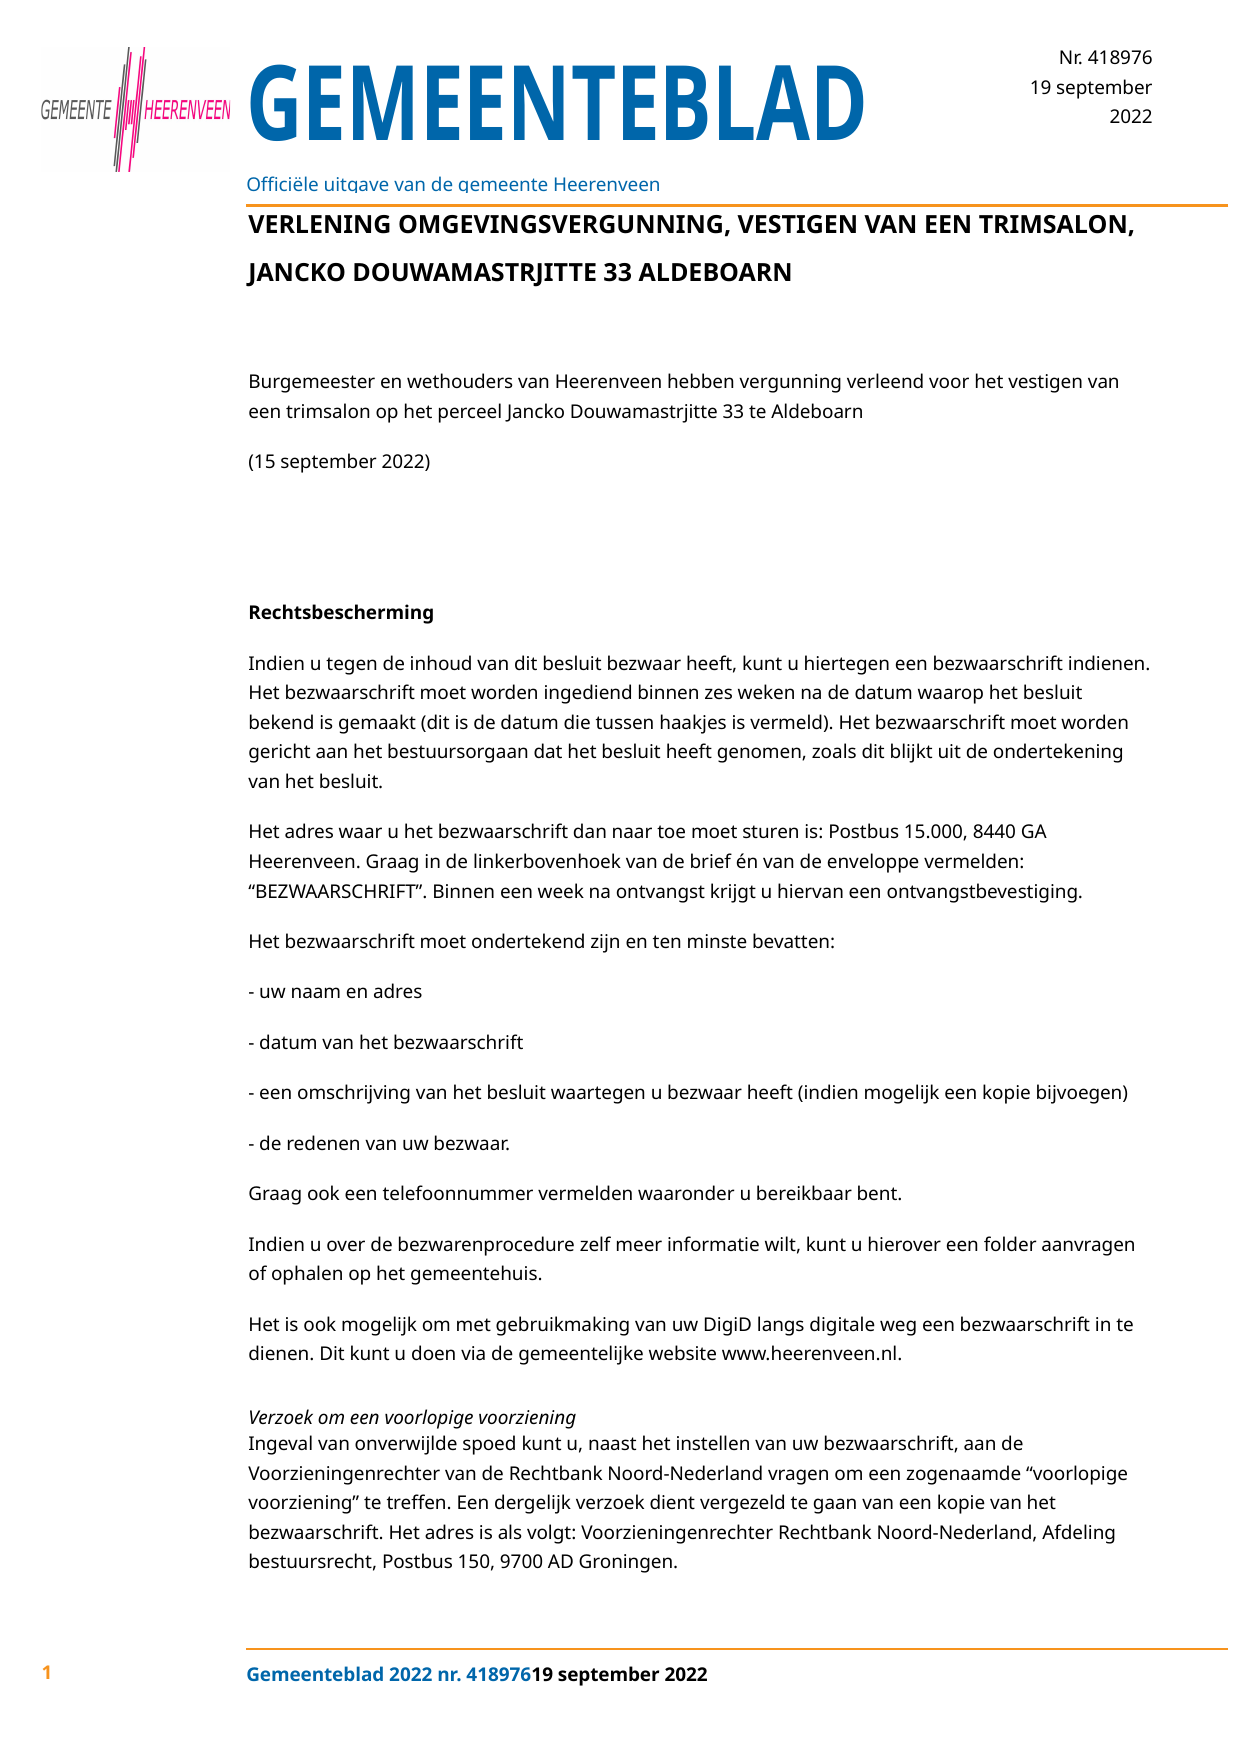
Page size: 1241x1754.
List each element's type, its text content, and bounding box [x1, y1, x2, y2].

picture [41, 47, 231, 172]
text Ingeval van onverwijlde spoed kunt u, naast het instellen van uw bezwaarschrift, aan de Voorzieningenrechter van de Rechtbank Noord-Nederland vragen om een zogenaamde “voorlopige voorziening” te treffen. Een dergelijk verzoek dient vergezeld te gaan van een kopie van het bezwaarschrift. Het adres is als volgt: Voorzieningenrechter Rechtbank Noord-Nederland, Afdeling bestuursrecht, Postbus 150, 9700 AD Groningen. [248, 1430, 1152, 1574]
text Burgemeester en wethouders van Heerenveen hebben vergunning verleend voor het vestigen van een trimsalon op het perceel Jancko Douwamastrjitte 33 te Aldeboarn [248, 368, 1152, 424]
text Indien u over de bezwarenprocedure zelf meer informatie wilt, kunt u hierover een folder aanvragen of ophalen op het gemeentehuis. [248, 1231, 1152, 1286]
text - datum van het bezwaarschrift [248, 1029, 1152, 1055]
text Graag ook een telefoonnummer vermelden waaronder u bereikbaar bent. [248, 1180, 1152, 1206]
text Rechtsbescherming [248, 599, 1152, 625]
text - uw naam en adres [248, 979, 1152, 1004]
text Het adres waar u het bezwaarschrift dan naar toe moet sturen is: Postbus 15.000, 8440 GA Heerenveen. Graag in de linkerbovenhoek van de brief én van de enveloppe vermelden: “BEZWAARSCHRIFT”. Binnen een week na ontvangst krijgt u hiervan een ontvangstbevestiging. [248, 819, 1152, 904]
text VERLENING OMGEVINGSVERGUNNING, VESTIGEN VAN EEN TRIMSALON, JANCKO DOUWAMASTRJITTE 33 ALDEBOARN [248, 207, 1152, 288]
text Verzoek om een voorlopige voorziening [248, 1404, 1152, 1430]
text Indien u tegen de inhoud van dit besluit bezwaar heeft, kunt u hiertegen een bezwaarschrift indienen. Het bezwaarschrift moet worden ingediend binnen zes weken na de datum waarop het besluit bekend is gemaakt (dit is de datum die tussen haakjes is vermeld). Het bezwaarschrift moet worden gericht aan het bestuursorgaan dat het besluit heeft genomen, zoals dit blijkt uit de ondertekening van het besluit. [248, 650, 1152, 794]
text - de redenen van uw bezwaar. [248, 1130, 1152, 1156]
text Het bezwaarschrift moet ondertekend zijn en ten minste bevatten: [248, 928, 1152, 954]
text (15 september 2022) [248, 448, 1152, 474]
text Het is ook mogelijk om met gebruikmaking van uw DigiD langs digitale weg een bezwaarschrift in te dienen. Dit kunt u doen via de gemeentelijke website www.heerenveen.nl. [248, 1311, 1152, 1366]
text - een omschrijving van het besluit waartegen u bezwaar heeft (indien mogelijk een kopie bijvoegen) [248, 1079, 1152, 1105]
